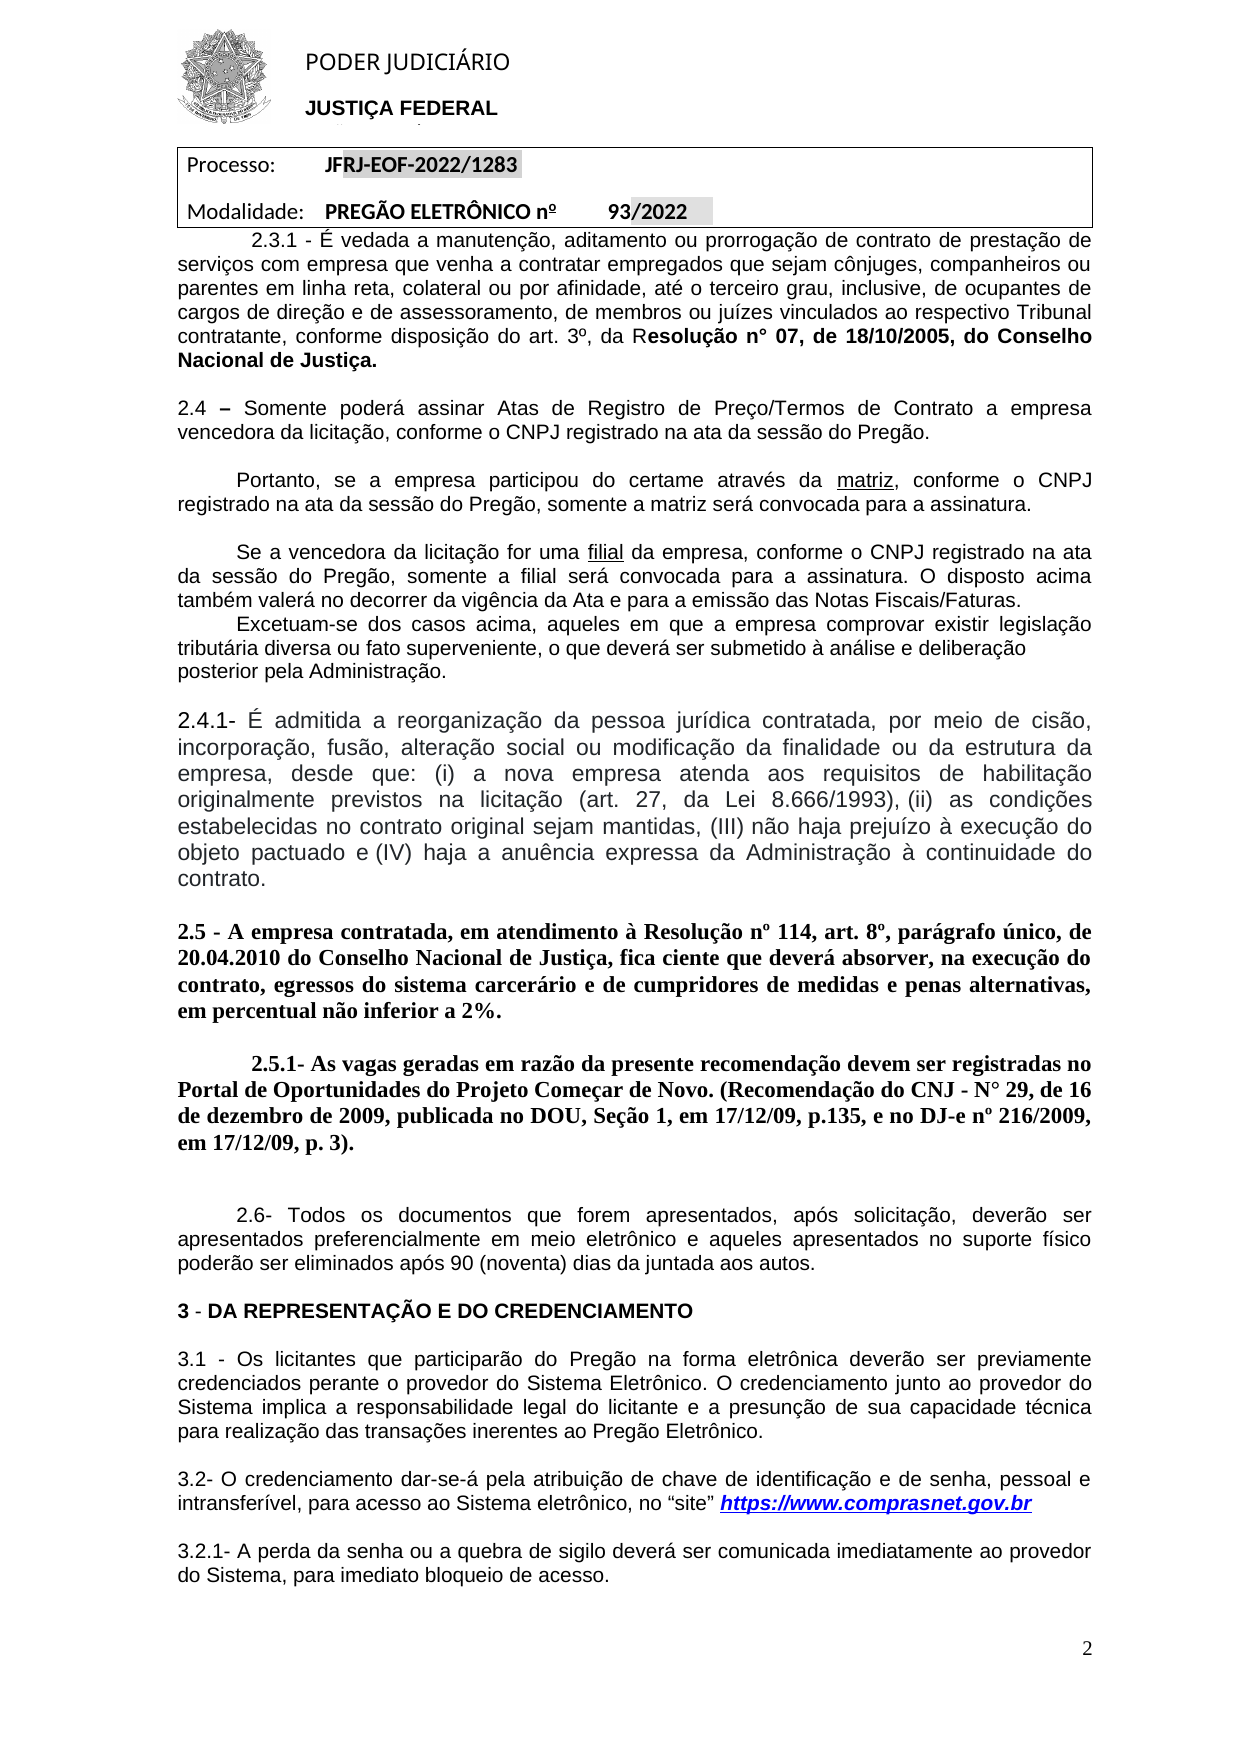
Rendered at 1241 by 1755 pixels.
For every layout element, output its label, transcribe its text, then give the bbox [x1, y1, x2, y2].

text 2.4 – Somente poderá assinar Atas de Registro de Preço/Termos de Contrato a empresa vencedora da licitação, conforme o CNPJ registrado na ata da sessão do Pregão. [177, 396, 1093, 444]
text 2.5.1- As vagas geradas em razão da presente recomendação devem ser registradas no Portal de Oportunidades do Projeto Começar de Novo. (Recomendação do CNJ - N° 29, de 16 de dezembro de 2009, publicada no DOU, Seção 1, em 17/12/09, p.135, e no DJ-e nº 216/2009, em 17/12/09, p. 3). [177, 1050, 1093, 1155]
text 3.2.1- A perda da senha ou a quebra de sigilo deverá ser comunicada imediatamente ao provedor do Sistema, para imediato bloqueio de acesso. [177, 1538, 1093, 1586]
text 2.3.1 - É vedada a manutenção, aditamento ou prorrogação de contrato de prestação de serviços com empresa que venha a contratar empregados que sejam cônjuges, companheiros ou parentes em linha reta, colateral ou por afinidade, até o terceiro grau, inclusive, de ocupantes de cargos de direção e de assessoramento, de membros ou juízes vinculados ao respectivo Tribunal contratante, conforme disposição do art. 3º, da Resolução n° 07, de 18/10/2005, do Conselho Nacional de Justiça. [177, 228, 1093, 372]
text 2.5 - A empresa contratada, em atendimento à Resolução nº 114, art. 8º, parágrafo único, de 20.04.2010 do Conselho Nacional de Justiça, fica ciente que deverá absorver, na execução do contrato, egressos do sistema carcerário e de cumpridores de medidas e penas alternativas, em percentual não inferior a 2%. [177, 918, 1093, 1023]
text 2.6- Todos os documentos que forem apresentados, após solicitação, deverão ser apresentados preferencialmente em meio eletrônico e aqueles apresentados no suporte físico poderão ser eliminados após 90 (noventa) dias da juntada aos autos. [177, 1203, 1093, 1275]
text posterior pela Administração. [177, 659, 1093, 683]
text Se a vencedora da licitação for uma filial da empresa, conforme o CNPJ registrado na ata da sessão do Pregão, somente a filial será convocada para a assinatura. O disposto acima também valerá no decorrer da vigência da Ata e para a emissão das Notas Fiscais/Faturas. [177, 539, 1093, 611]
text 3.1 - Os licitantes que participarão do Pregão na forma eletrônica deverão ser previamente credenciados perante o provedor do Sistema Eletrônico. O credenciamento junto ao provedor do Sistema implica a responsabilidade legal do licitante e a presunção de sua capacidade técnica para realização das transações inerentes ao Pregão Eletrônico. [177, 1347, 1093, 1443]
text Excetuam-se dos casos acima, aqueles em que a empresa comprovar existir legislação tributária diversa ou fato superveniente, o que deverá ser submetido à análise e deliberação [177, 611, 1093, 659]
text 3 - DA REPRESENTAÇÃO E DO CREDENCIAMENTO [177, 1299, 1093, 1323]
text 3.2- O credenciamento dar-se-á pela atribuição de chave de identificação e de senha, pessoal e intransferível, para acesso ao Sistema eletrônico, no “site” https://www.comprasnet.gov.br [177, 1467, 1093, 1514]
text Portanto, se a empresa participou do certame através da matriz, conforme o CNPJ registrado na ata da sessão do Pregão, somente a matriz será convocada para a assinatura. [177, 468, 1093, 516]
text 2.4.1- É admitida a reorganização da pessoa jurídica contratada, por meio de cisão, incorporação, fusão, alteração social ou modificação da finalidade ou da estrutura da empresa, desde que: (i) a nova empresa atenda aos requisitos de habilitação originalmente previstos na licitação (art. 27, da Lei 8.666/1993), (ii) as condições estabelecidas no contrato original sejam mantidas, (III) não haja prejuízo à execução do objeto pactuado e (IV) haja a anuência expressa da Administração à continuidade do contrato. [177, 707, 1093, 892]
